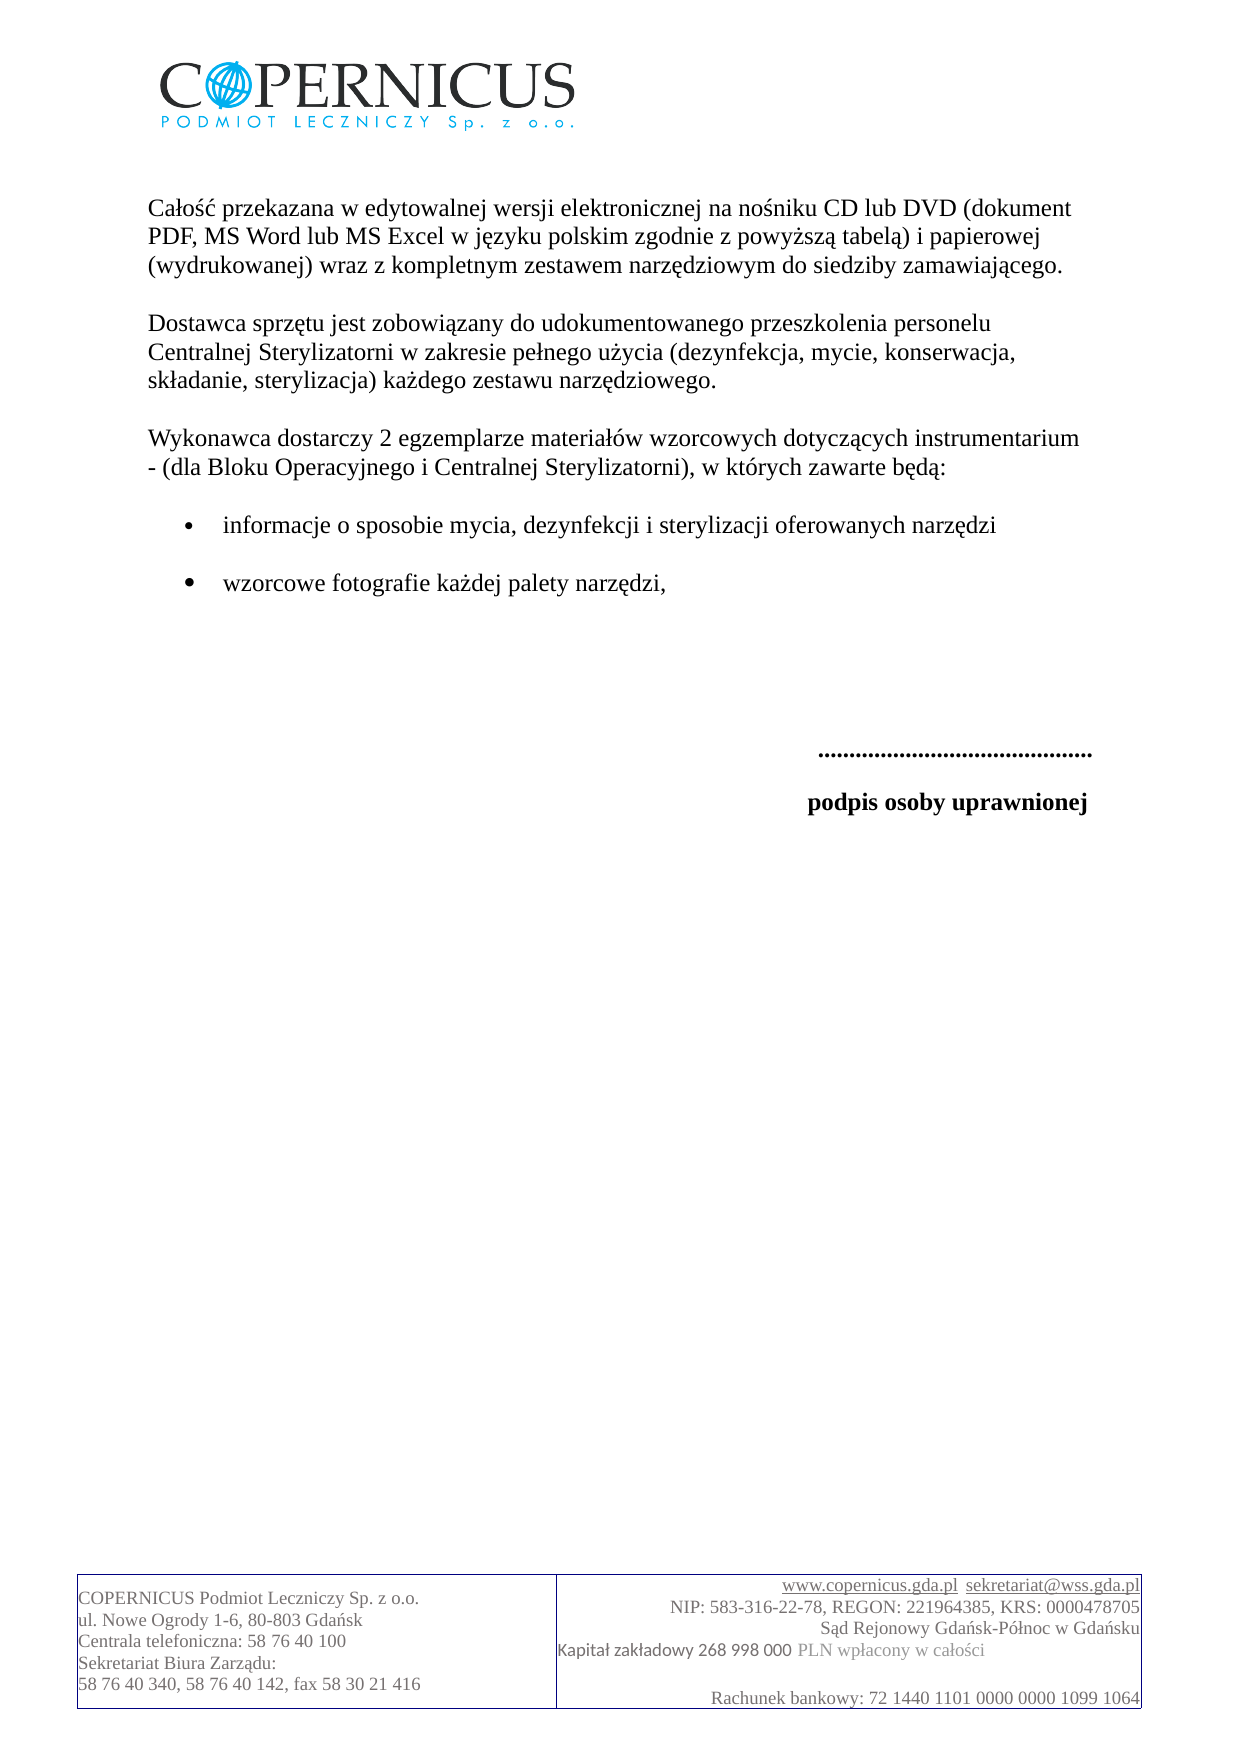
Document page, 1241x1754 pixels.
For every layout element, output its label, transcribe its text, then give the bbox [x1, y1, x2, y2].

text Wykonawca dostarczy 2 egzemplarze materiałów wzorcowych dotyczących instrumentarium - (dla Bloku Operacyjnego i Centralnej Sterylizatorni), w których zawarte będą: [148, 423, 1093, 481]
text ............................................ [148, 734, 1093, 762]
text podpis osoby uprawnionej [148, 787, 1093, 816]
list informacje o sposobie mycia, dezynfekcji i sterylizacji oferowanych narzędzi [185, 510, 1093, 539]
list wzorcowe fotografie każdej palety narzędzi, [185, 568, 1093, 597]
text Całość przekazana w edytowalnej wersji elektronicznej na nośniku CD lub DVD (dokument PDF, MS Word lub MS Excel w języku polskim zgodnie z powyższą tabelą) i papierowej (wydrukowanej) wraz z kompletnym zestawem narzędziowym do siedziby zamawiającego. [148, 193, 1093, 279]
text Dostawca sprzętu jest zobowiązany do udokumentowanego przeszkolenia personelu Centralnej Sterylizatorni w zakresie pełnego użycia (dezynfekcja, mycie, konserwacja, składanie, sterylizacja) każdego zestawu narzędziowego. [148, 308, 1093, 394]
picture [148, 56, 585, 134]
